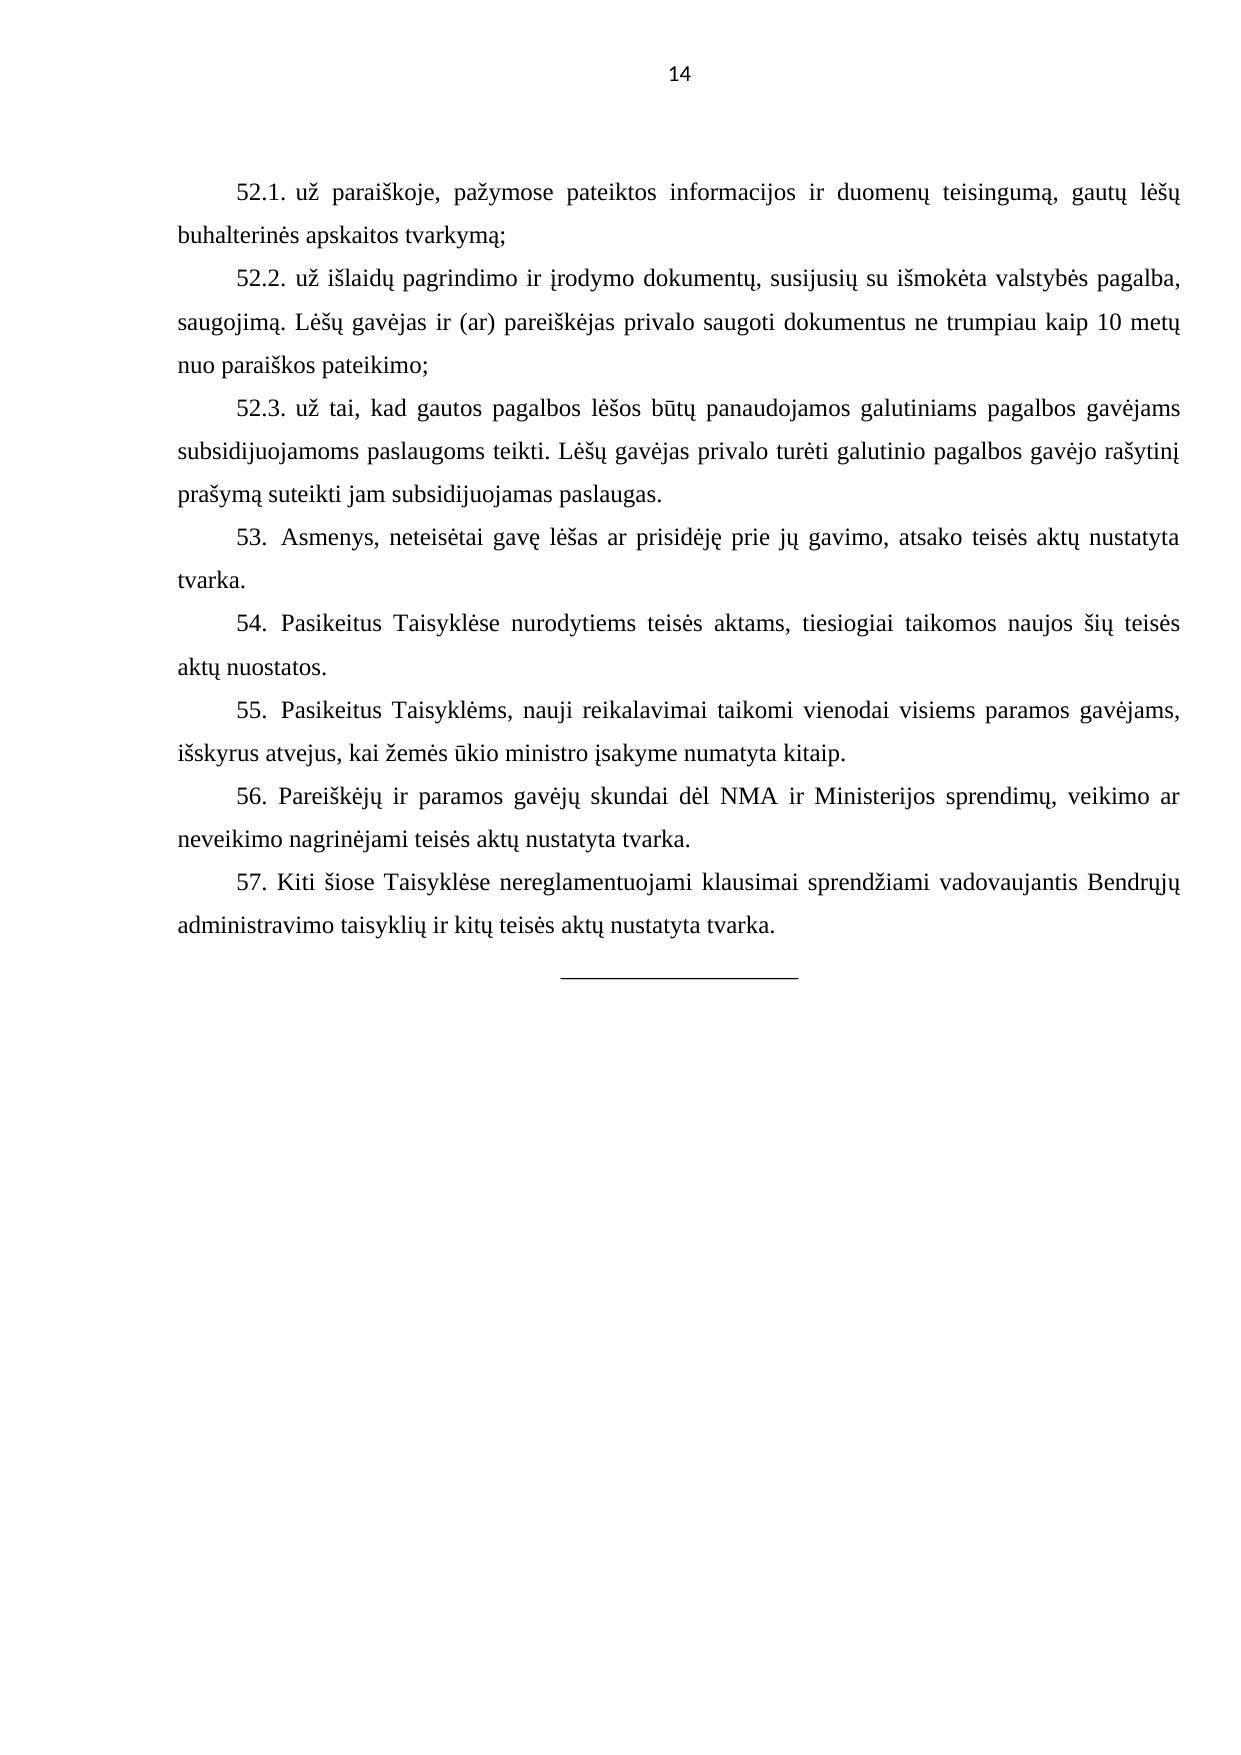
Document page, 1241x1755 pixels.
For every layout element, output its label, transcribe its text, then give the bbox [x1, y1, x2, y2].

text ___________________ [177, 953, 1181, 982]
text 55. Pasikeitus Taisyklėms, nauji reikalavimai taikomi vienodai visiems paramos gavėjams, išskyrus atvejus, kai žemės ūkio ministro įsakyme numatyta kitaip. [177, 695, 1181, 767]
text 56. Pareiškėjų ir paramos gavėjų skundai dėl NMA ir Ministerijos sprendimų, veikimo ar neveikimo nagrinėjami teisės aktų nustatyta tvarka. [177, 781, 1181, 853]
text 57. Kiti šiose Taisyklėse nereglamentuojami klausimai sprendžiami vadovaujantis Bendrųjų administravimo taisyklių ir kitų teisės aktų nustatyta tvarka. [177, 867, 1181, 939]
text 53. Asmenys, neteisėtai gavę lėšas ar prisidėję prie jų gavimo, atsako teisės aktų nustatyta tvarka. [177, 522, 1181, 594]
text 54. Pasikeitus Taisyklėse nurodytiems teisės aktams, tiesiogiai taikomos naujos šių teisės aktų nuostatos. [177, 608, 1181, 680]
text 52.1. už paraiškoje, pažymose pateiktos informacijos ir duomenų teisingumą, gautų lėšų buhalterinės apskaitos tvarkymą; [177, 177, 1181, 249]
text 52.3. už tai, kad gautos pagalbos lėšos būtų panaudojamos galutiniams pagalbos gavėjams subsidijuojamoms paslaugoms teikti. Lėšų gavėjas privalo turėti galutinio pagalbos gavėjo rašytinį prašymą suteikti jam subsidijuojamas paslaugas. [177, 393, 1181, 508]
text 52.2. už išlaidų pagrindimo ir įrodymo dokumentų, susijusių su išmokėta valstybės pagalba, saugojimą. Lėšų gavėjas ir (ar) pareiškėjas privalo saugoti dokumentus ne trumpiau kaip 10 metų nuo paraiškos pateikimo; [177, 263, 1181, 378]
